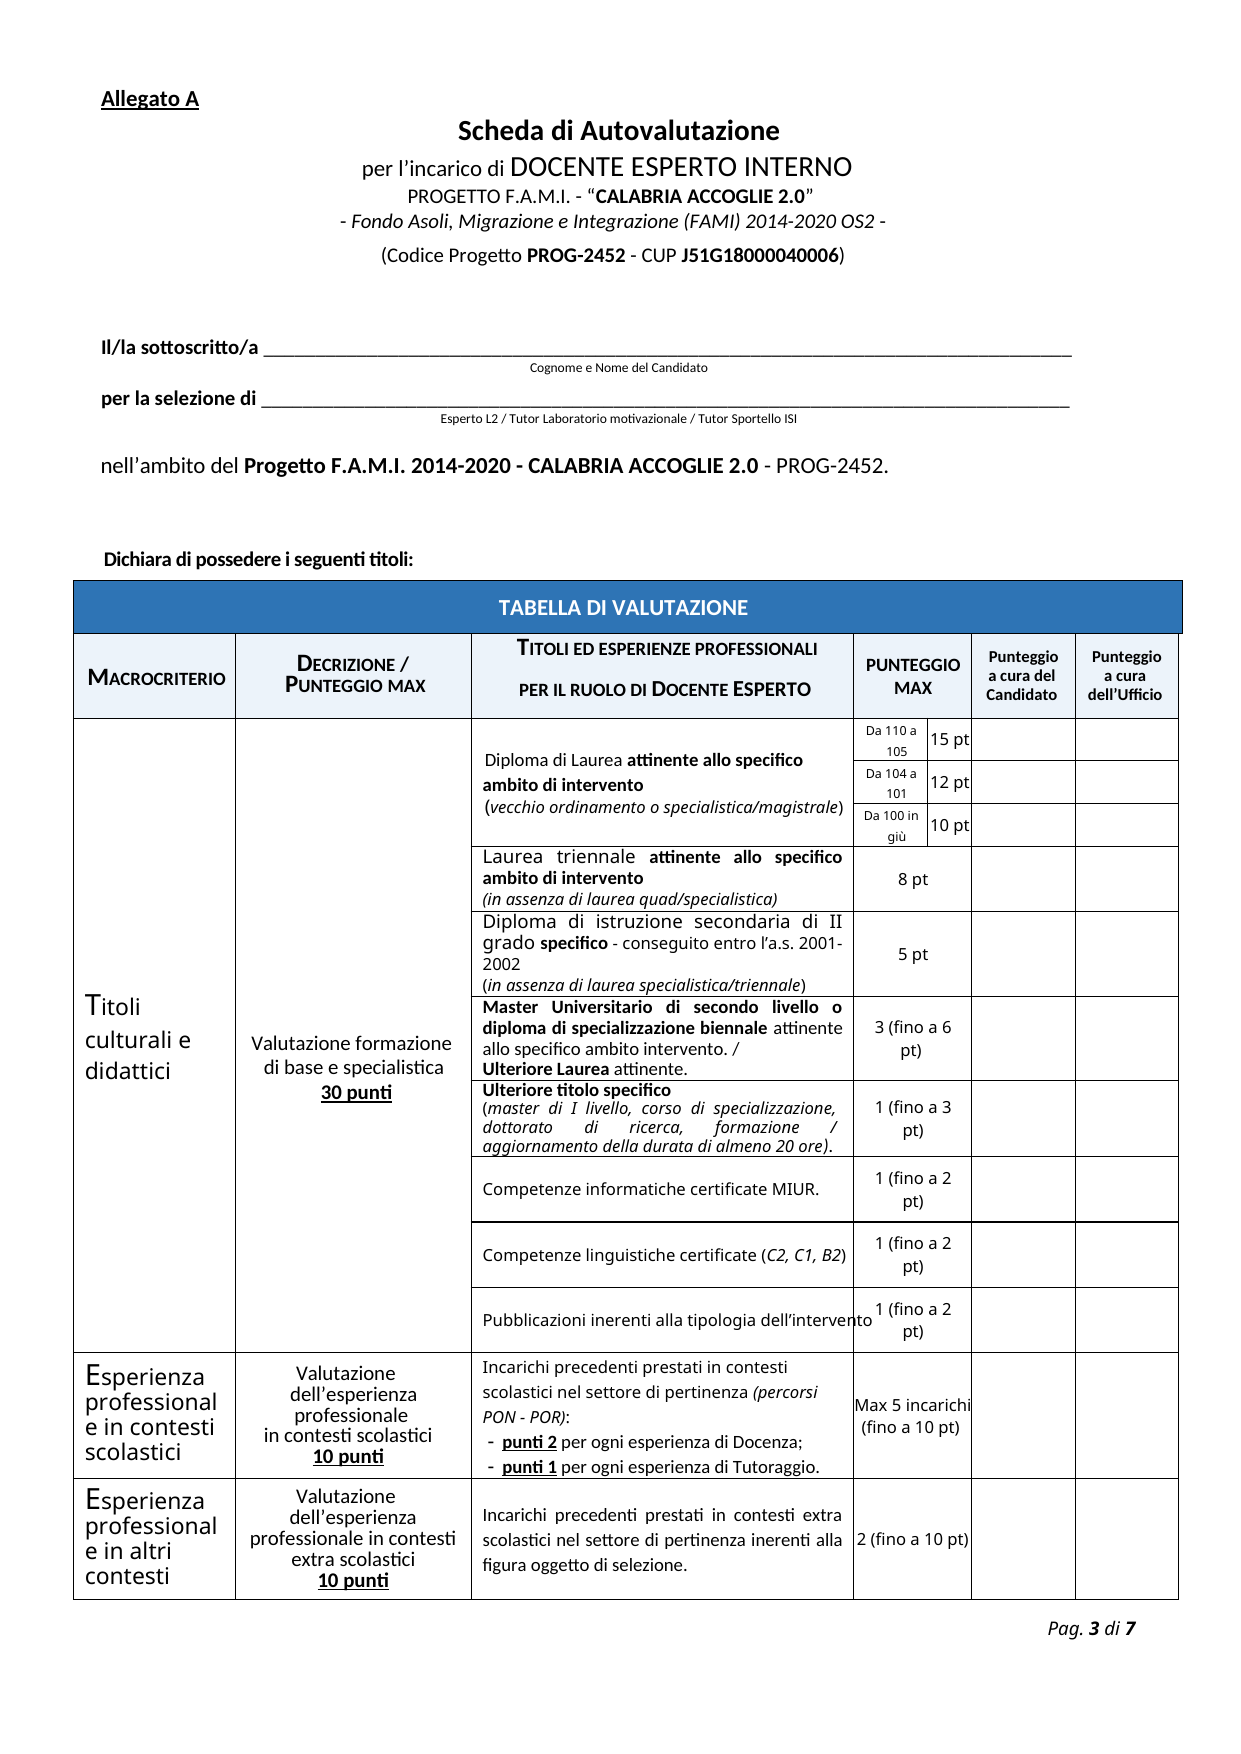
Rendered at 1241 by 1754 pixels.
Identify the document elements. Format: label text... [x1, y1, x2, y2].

table_cell 1 (fino a 2 pt) [854, 1288, 971, 1352]
table_cell [972, 1353, 1075, 1478]
text Esperto L2 / Tutor Laboratorio motivazionale / Tutor Sportello ISI [101, 410, 1137, 436]
table_cell [972, 847, 1075, 911]
text Il/la sottoscritto/a ______________________________________________________________________________ [101, 334, 1137, 359]
table_cell [1076, 1223, 1178, 1287]
text - Fondo Asoli, Migrazione e Integrazione (FAMI) 2014-2020 OS2 - [89, 209, 1137, 234]
text Scheda di Autovalutazione [101, 112, 1137, 148]
text (Codice Progetto PROG-2452 - CUP J51G18000040006) [89, 242, 1137, 268]
table_cell MACROCRITERIO [74, 634, 235, 718]
table_cell Pubblicazioni inerenti alla tipologia dell’intervento [472, 1288, 853, 1352]
table_cell 8 pt [854, 847, 971, 911]
table_cell [972, 1479, 1075, 1599]
table_cell [972, 912, 1075, 996]
table_cell Max 5 incarichi (fino a 10 pt) [854, 1353, 971, 1478]
table_cell 10 pt [928, 804, 971, 846]
table_cell PUNTEGGIO MAX [854, 634, 971, 718]
table_cell [1076, 1353, 1178, 1478]
table_cell [1076, 761, 1178, 803]
table_cell [972, 1223, 1075, 1287]
table_cell Da 110 a 105 [854, 719, 927, 760]
table_cell Ulteriore titolo specifico (master di I livello, corso di specializzazione, dottorato di ricerca, formazione / aggiornamento della durata di almeno 20 ore). [472, 1081, 853, 1156]
text nell’ambito del Progetto F.A.M.I. 2014-2020 - CALABRIA ACCOGLIE 2.0 - PROG-2452. [100, 451, 1130, 479]
text PROGETTO F.A.M.I. - “CALABRIA ACCOGLIE 2.0” [89, 183, 1137, 209]
table_cell Esperienza professionale in contesti scolastici [74, 1353, 235, 1478]
table_cell Valutazione dell’esperienza professionale in contesti extra scolastici 10 punti [236, 1479, 471, 1599]
table_cell 12 pt [928, 761, 971, 803]
table_cell Incarichi precedenti prestati in contesti scolastici nel settore di pertinenza (percorsi PON - POR): punti 2 per ogni esperienza di Docenza; punti 1 per ogni esperienza di Tutoraggio. [472, 1353, 853, 1478]
table_cell [972, 1157, 1075, 1221]
table_cell Laurea triennale attinente allo specifico ambito di intervento (in assenza di laurea quad/specialistica) [472, 847, 853, 911]
table_cell [972, 804, 1075, 846]
table_cell [1076, 804, 1178, 846]
table_cell 1 (fino a 2 pt) [854, 1223, 971, 1287]
table_header TABELLA DI VALUTAZIONE [74, 581, 1182, 633]
table_cell [1076, 1288, 1178, 1352]
table_cell 15 pt [928, 719, 971, 760]
table_cell TITOLI ED ESPERIENZE PROFESSIONALI PER IL RUOLO DI DOCENTE ESPERTO [472, 634, 853, 718]
table_cell Da 100 in giù [854, 804, 927, 846]
table_cell Valutazione formazione di base e specialistica 30 punti [236, 719, 471, 1352]
table_cell 1 (fino a 3 pt) [854, 1081, 971, 1156]
text Cognome e Nome del Candidato [101, 359, 1137, 385]
table_cell [1076, 1157, 1178, 1221]
table_cell Valutazione dell’esperienza professionale in contesti scolastici 10 punti [236, 1353, 471, 1478]
table_cell DECRIZIONE / PUNTEGGIO MAX [236, 634, 471, 718]
table_cell [1076, 719, 1178, 760]
table_cell [972, 761, 1075, 803]
text Dichiara di possedere i seguenti titoli: [103, 546, 1137, 572]
table_cell [1076, 997, 1178, 1080]
table_cell [1076, 1479, 1178, 1599]
table_cell 1 (fino a 2 pt) [854, 1157, 971, 1221]
table_cell Titoli culturali e didattici [74, 719, 235, 1352]
table_cell [972, 997, 1075, 1080]
table_cell 2 (fino a 10 pt) [854, 1479, 971, 1599]
table_cell [972, 1081, 1075, 1156]
table_cell [972, 1288, 1075, 1352]
table_cell 3 (fino a 6 pt) [854, 997, 971, 1080]
table_cell [972, 719, 1075, 760]
text per l’incarico di DOCENTE ESPERTO INTERNO [89, 148, 1137, 183]
table_cell Esperienza professionale in altri contesti [74, 1479, 235, 1599]
table_cell 5 pt [854, 912, 971, 996]
text per la selezione di ______________________________________________________________________________ [101, 385, 1137, 410]
table_cell Diploma di Laurea attinente allo specifico ambito di intervento (vecchio ordinamento o specialistica/magistrale) [472, 719, 853, 846]
table_cell Diploma di istruzione secondaria di II grado specifico - conseguito entro l’a.s. 2001-2002 (in assenza di laurea specialistica/triennale) [472, 912, 853, 996]
text Allegato A [101, 84, 1130, 112]
table_cell Incarichi precedenti prestati in contesti extra scolastici nel settore di pertinenza inerenti alla figura oggetto di selezione. [472, 1479, 853, 1599]
table_cell Competenze linguistiche certificate (C2, C1, B2) [472, 1223, 853, 1287]
table_cell Master Universitario di secondo livello o diploma di specializzazione biennale attinente allo specifico ambito intervento. / Ulteriore Laurea attinente. [472, 997, 853, 1080]
table_cell Competenze informatiche certificate MIUR. [472, 1157, 853, 1221]
table_cell [1076, 1081, 1178, 1156]
table_cell [1076, 847, 1178, 911]
table_cell Da 104 a 101 [854, 761, 927, 803]
table_cell Punteggio a cura dell’Ufficio [1076, 634, 1178, 718]
table_cell [1076, 912, 1178, 996]
table_cell Punteggio a cura del Candidato [972, 634, 1075, 718]
